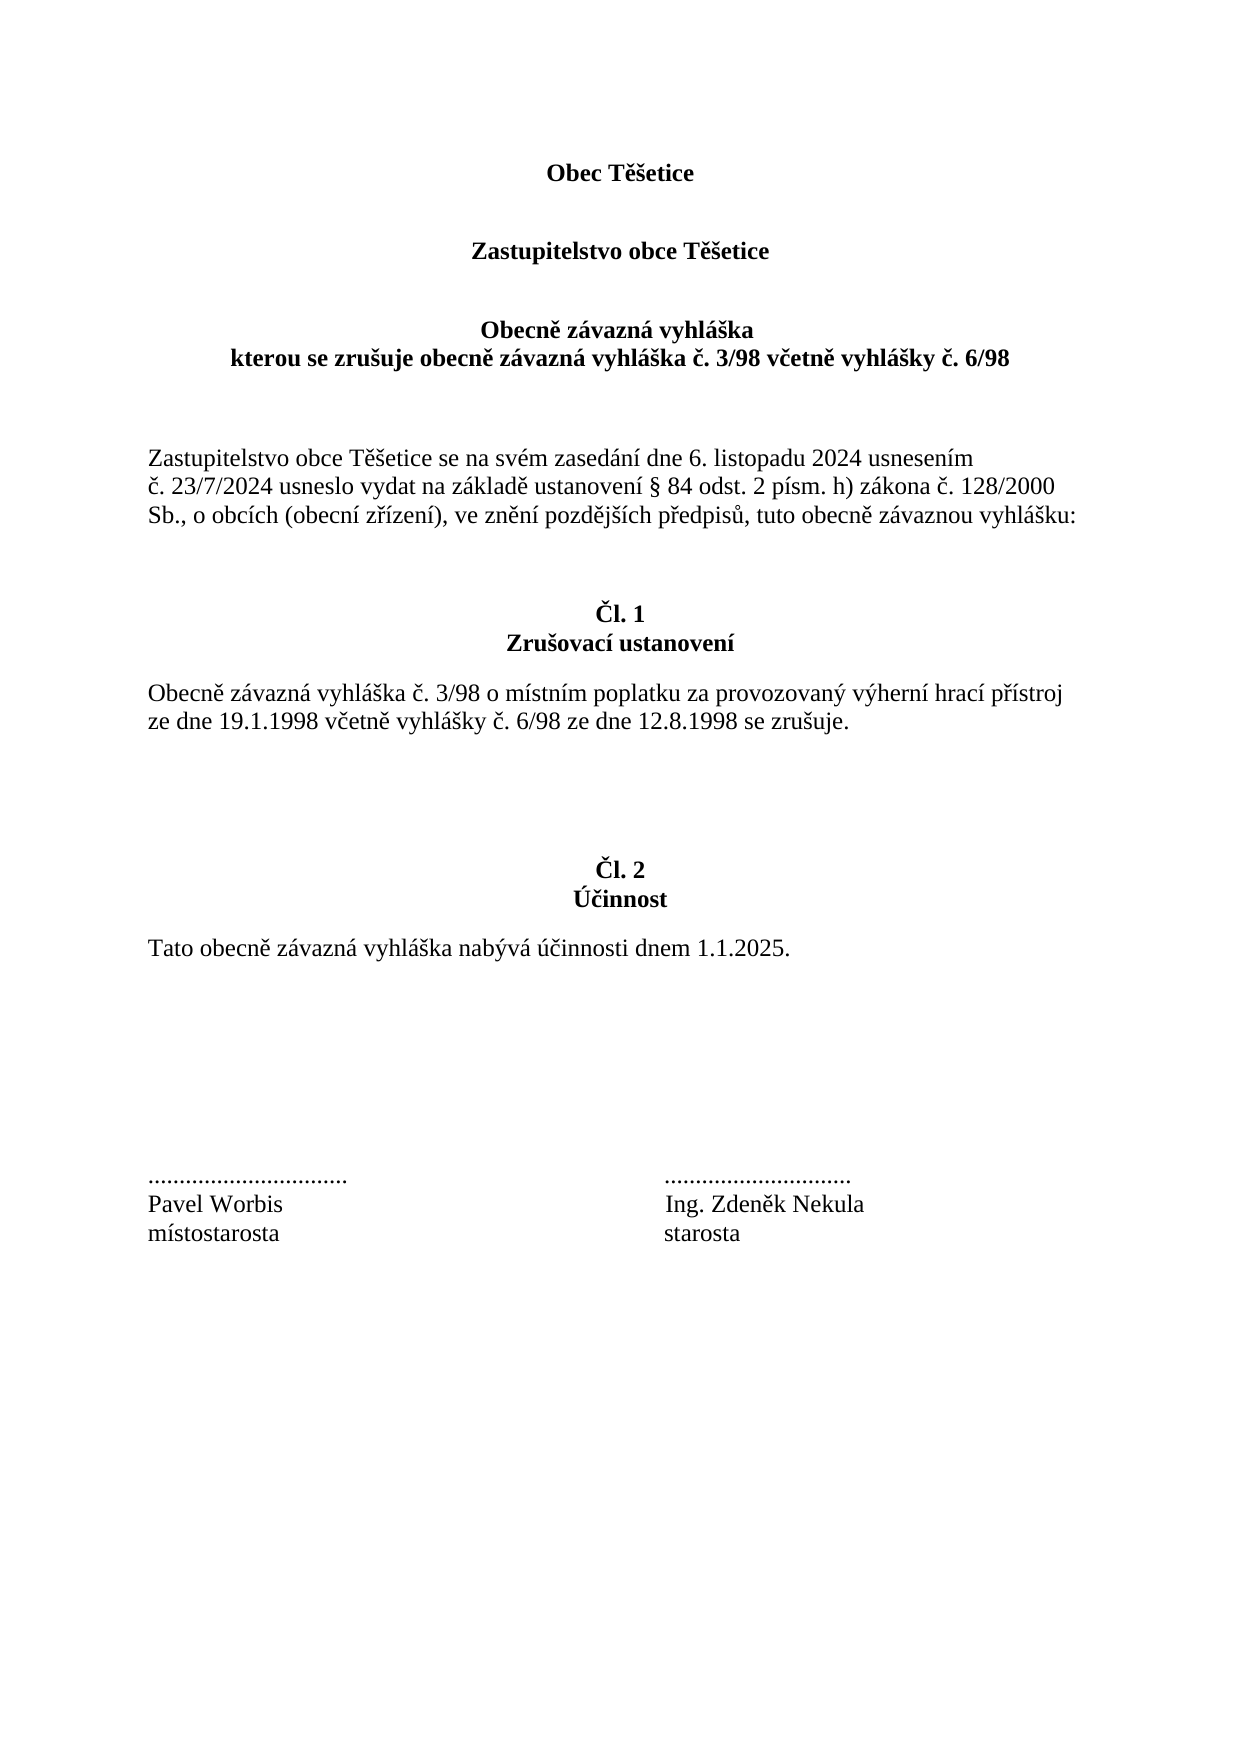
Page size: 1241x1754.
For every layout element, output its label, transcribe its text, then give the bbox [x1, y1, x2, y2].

text Zastupitelstvo obce Těšetice se na svém zasedání dne 6. listopadu 2024 usnesením č. 23/7/2024 usneslo vydat na základě ustanovení § 84 odst. 2 písm. h) zákona č. 128/2000 Sb., o obcích (obecní zřízení), ve znění pozdějších předpisů, tuto obecně závaznou vyhlášku: [148, 443, 1093, 529]
text Obecně závazná vyhláška kterou se zrušuje obecně závazná vyhláška č. 3/98 včetně vyhlášky č. 6/98 [148, 286, 1093, 372]
text Obec Těšetice [148, 158, 1093, 187]
text ................................ .............................. Pavel Worbis Ing. Zdeněk Nekula místostarosta starosta [148, 1132, 1093, 1247]
text Tato obecně závazná vyhláška nabývá účinnosti dnem 1.1.2025. [148, 933, 1093, 962]
text Zastupitelstvo obce Těšetice [148, 208, 1093, 265]
text Čl. 2 Účinnost [148, 855, 1093, 913]
text Čl. 1 Zrušovací ustanovení [148, 599, 1093, 657]
text Obecně závazná vyhláška č. 3/98 o místním poplatku za provozovaný výherní hrací přístroj ze dne 19.1.1998 včetně vyhlášky č. 6/98 ze dne 12.8.1998 se zrušuje. [148, 678, 1093, 735]
